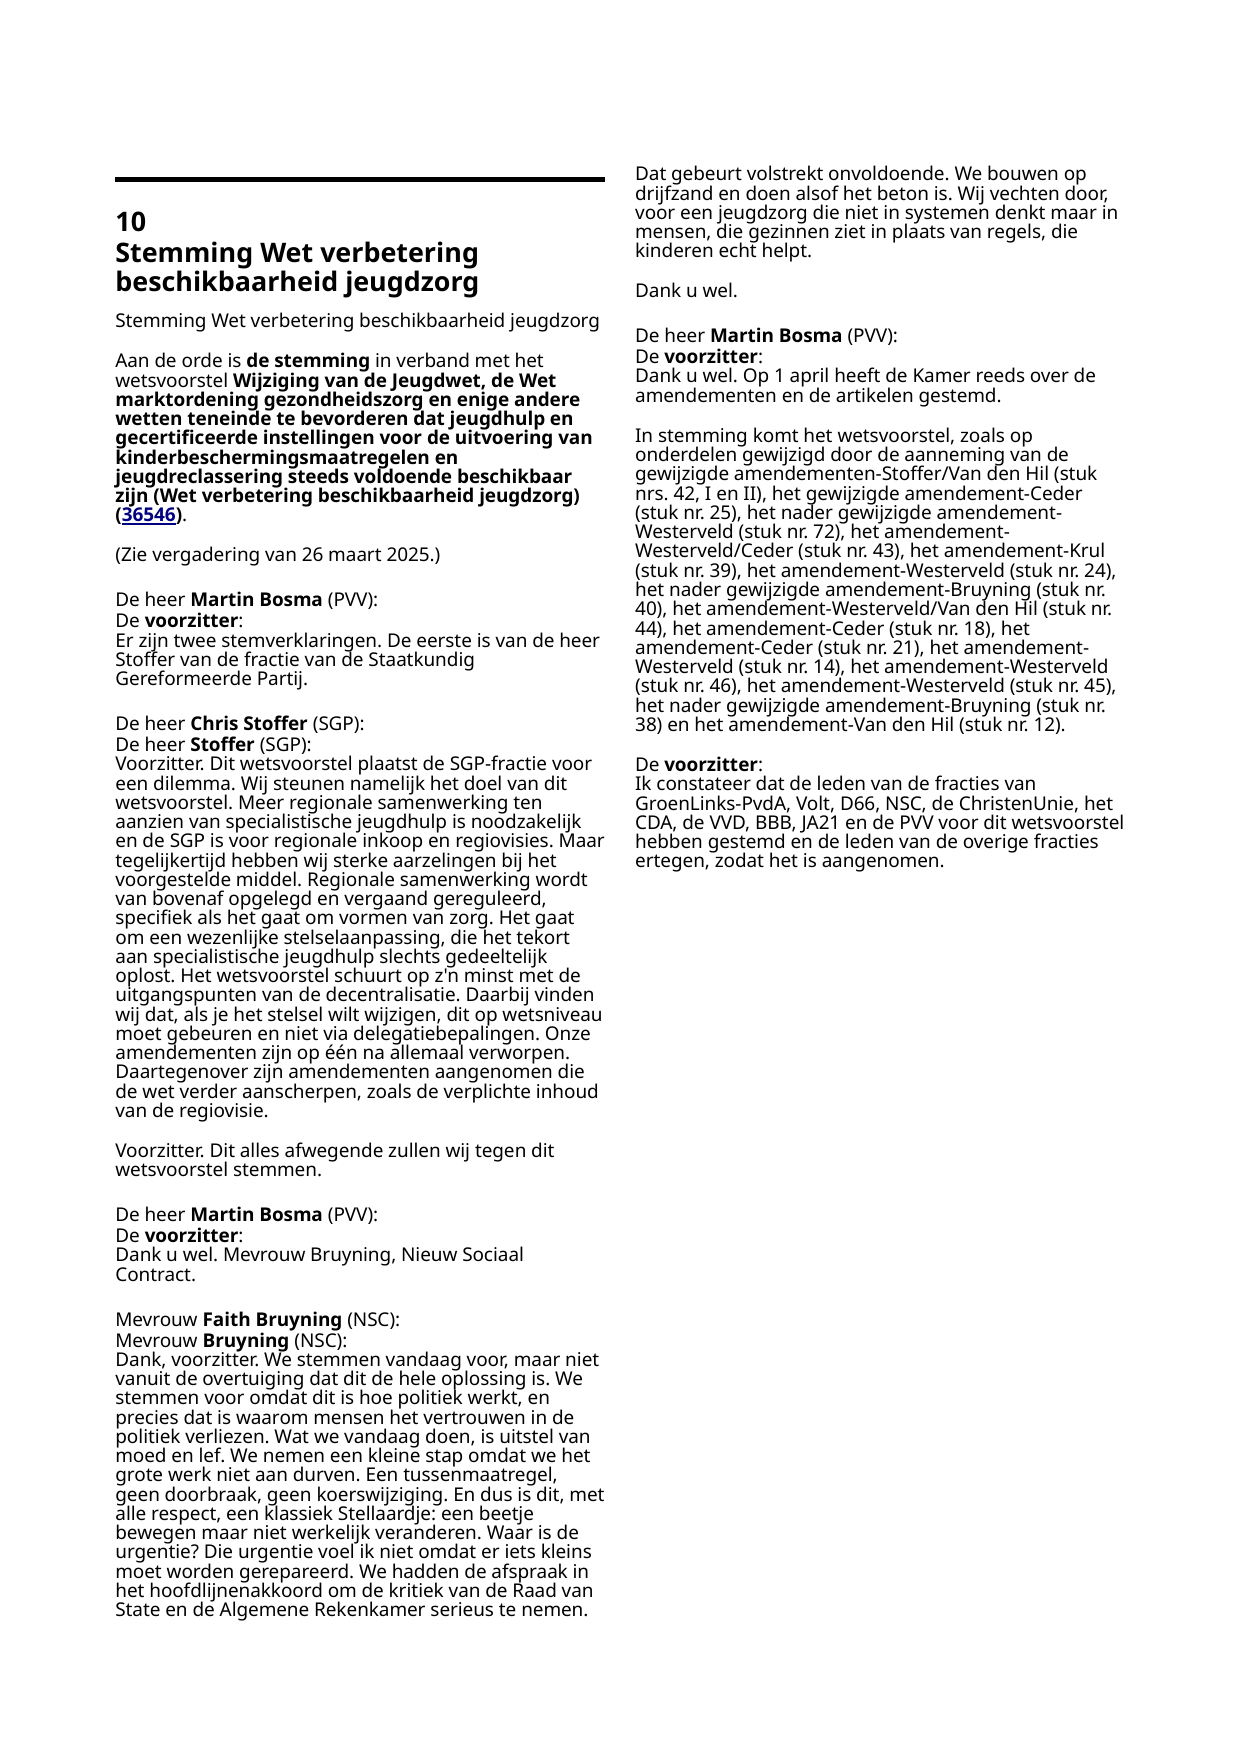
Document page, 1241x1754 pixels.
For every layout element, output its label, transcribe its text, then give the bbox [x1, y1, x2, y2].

text De heer Martin Bosma (PVV): [115, 1201, 605, 1227]
text Voorzitter. Dit wetsvoorstel plaatst de SGP-fractie voor een dilemma. Wij steunen namelijk het doel van dit wetsvoorstel. Meer regionale samenwerking ten aanzien van specialistische jeugdhulp is noodzakelijk en de SGP is voor regionale inkoop en regiovisies. Maar tegelijkertijd hebben wij sterke aarzelingen bij het voorgestelde middel. Regionale samenwerking wordt van bovenaf opgelegd en vergaand gereguleerd, specifiek als het gaat om vormen van zorg. Het gaat om een wezenlijke stelselaanpassing, die het tekort aan specialistische jeugdhulp slechts gedeeltelijk oplost. Het wetsvoorstel schuurt op z'n minst met de uitgangspunten van de decentralisatie. Daarbij vinden wij dat, als je het stelsel wilt wijzigen, dit op wetsniveau moet gebeuren en niet via delegatiebepalingen. Onze amendementen zijn op één na allemaal verworpen. Daartegenover zijn amendementen aangenomen die de wet verder aanscherpen, zoals de verplichte inhoud van de regiovisie. [115, 755, 605, 1121]
text De voorzitter: [115, 1227, 605, 1246]
text De voorzitter: [635, 348, 1125, 367]
text Aan de orde is de stemming in verband met het wetsvoorstel Wijziging van de Jeugdwet, de Wet marktordening gezondheidszorg en enige andere wetten teneinde te bevorderen dat jeugdhulp en gecertificeerde instellingen voor de uitvoering van kinderbeschermingsmaatregelen en jeugdreclassering steeds voldoende beschikbaar zijn (Wet verbetering beschikbaarheid jeugdzorg) (36546). [115, 352, 605, 526]
text Mevrouw Faith Bruyning (NSC): [115, 1306, 605, 1332]
text Voorzitter. Dit alles afwegende zullen wij tegen dit wetsvoorstel stemmen. [115, 1142, 605, 1181]
text De voorzitter: [635, 756, 1125, 775]
text Dank u wel. [635, 282, 1125, 302]
text De voorzitter: [115, 612, 605, 632]
text Stemming Wet verbetering beschikbaarheid jeugdzorg [115, 312, 605, 332]
text Dank, voorzitter. We stemmen vandaag voor, maar niet vanuit de overtuiging dat dit de hele oplossing is. We stemmen voor omdat dit is hoe politiek werkt, en precies dat is waarom mensen het vertrouwen in de politiek verliezen. Wat we vandaag doen, is uitstel van moed en lef. We nemen een kleine stap omdat we het grote werk niet aan durven. Een tussenmaatregel, geen doorbraak, geen koerswijziging. En dus is dit, met alle respect, een klassiek Stellaardje: een beetje bewegen maar niet werkelijk veranderen. Waar is de urgentie? Die urgentie voel ik niet omdat er iets kleins moet worden gerepareerd. We hadden de afspraak in het hoofdlijnenakkoord om de kritiek van de Raad van State en de Algemene Rekenkamer serieus te nemen. [115, 1351, 605, 1621]
text 10 [115, 203, 605, 239]
text De heer Martin Bosma (PVV): [115, 587, 605, 612]
text Dat gebeurt volstrekt onvoldoende. We bouwen op drijfzand en doen alsof het beton is. Wij vechten door, voor een jeugdzorg die niet in systemen denkt maar in mensen, die gezinnen ziet in plaats van regels, die kinderen echt helpt. [635, 165, 1125, 262]
text Dank u wel. Mevrouw Bruyning, Nieuw Sociaal Contract. [115, 1246, 605, 1285]
text Ik constateer dat de leden van de fracties van GroenLinks-PvdA, Volt, D66, NSC, de ChristenUnie, het CDA, de VVD, BBB, JA21 en de PVV voor dit wetsvoorstel hebben gestemd en de leden van de overige fracties ertegen, zodat het is aangenomen. [635, 775, 1125, 872]
text Dank u wel. Op 1 april heeft de Kamer reeds over de amendementen en de artikelen gestemd. [635, 367, 1125, 406]
text De heer Martin Bosma (PVV): [635, 322, 1125, 348]
text De heer Stoffer (SGP): [115, 736, 605, 755]
text (Zie vergadering van 26 maart 2025.) [115, 546, 605, 566]
text De heer Chris Stoffer (SGP): [115, 710, 605, 736]
text In stemming komt het wetsvoorstel, zoals op onderdelen gewijzigd door de aanneming van de gewijzigde amendementen-Stoffer/Van den Hil (stuk nrs. 42, I en II), het gewijzigde amendement-Ceder (stuk nr. 25), het nader gewijzigde amendement-Westerveld (stuk nr. 72), het amendement-Westerveld/Ceder (stuk nr. 43), het amendement-Krul (stuk nr. 39), het amendement-Westerveld (stuk nr. 24), het nader gewijzigde amendement-Bruyning (stuk nr. 40), het amendement-Westerveld/Van den Hil (stuk nr. 44), het amendement-Ceder (stuk nr. 18), het amendement-Ceder (stuk nr. 21), het amendement-Westerveld (stuk nr. 14), het amendement-Westerveld (stuk nr. 46), het amendement-Westerveld (stuk nr. 45), het nader gewijzigde amendement-Bruyning (stuk nr. 38) en het amendement-Van den Hil (stuk nr. 12). [635, 427, 1125, 735]
text Mevrouw Bruyning (NSC): [115, 1332, 605, 1351]
text Stemming Wet verbetering beschikbaarheid jeugdzorg [115, 239, 605, 312]
text Er zijn twee stemverklaringen. De eerste is van de heer Stoffer van de fractie van de Staatkundig Gereformeerde Partij. [115, 632, 605, 689]
